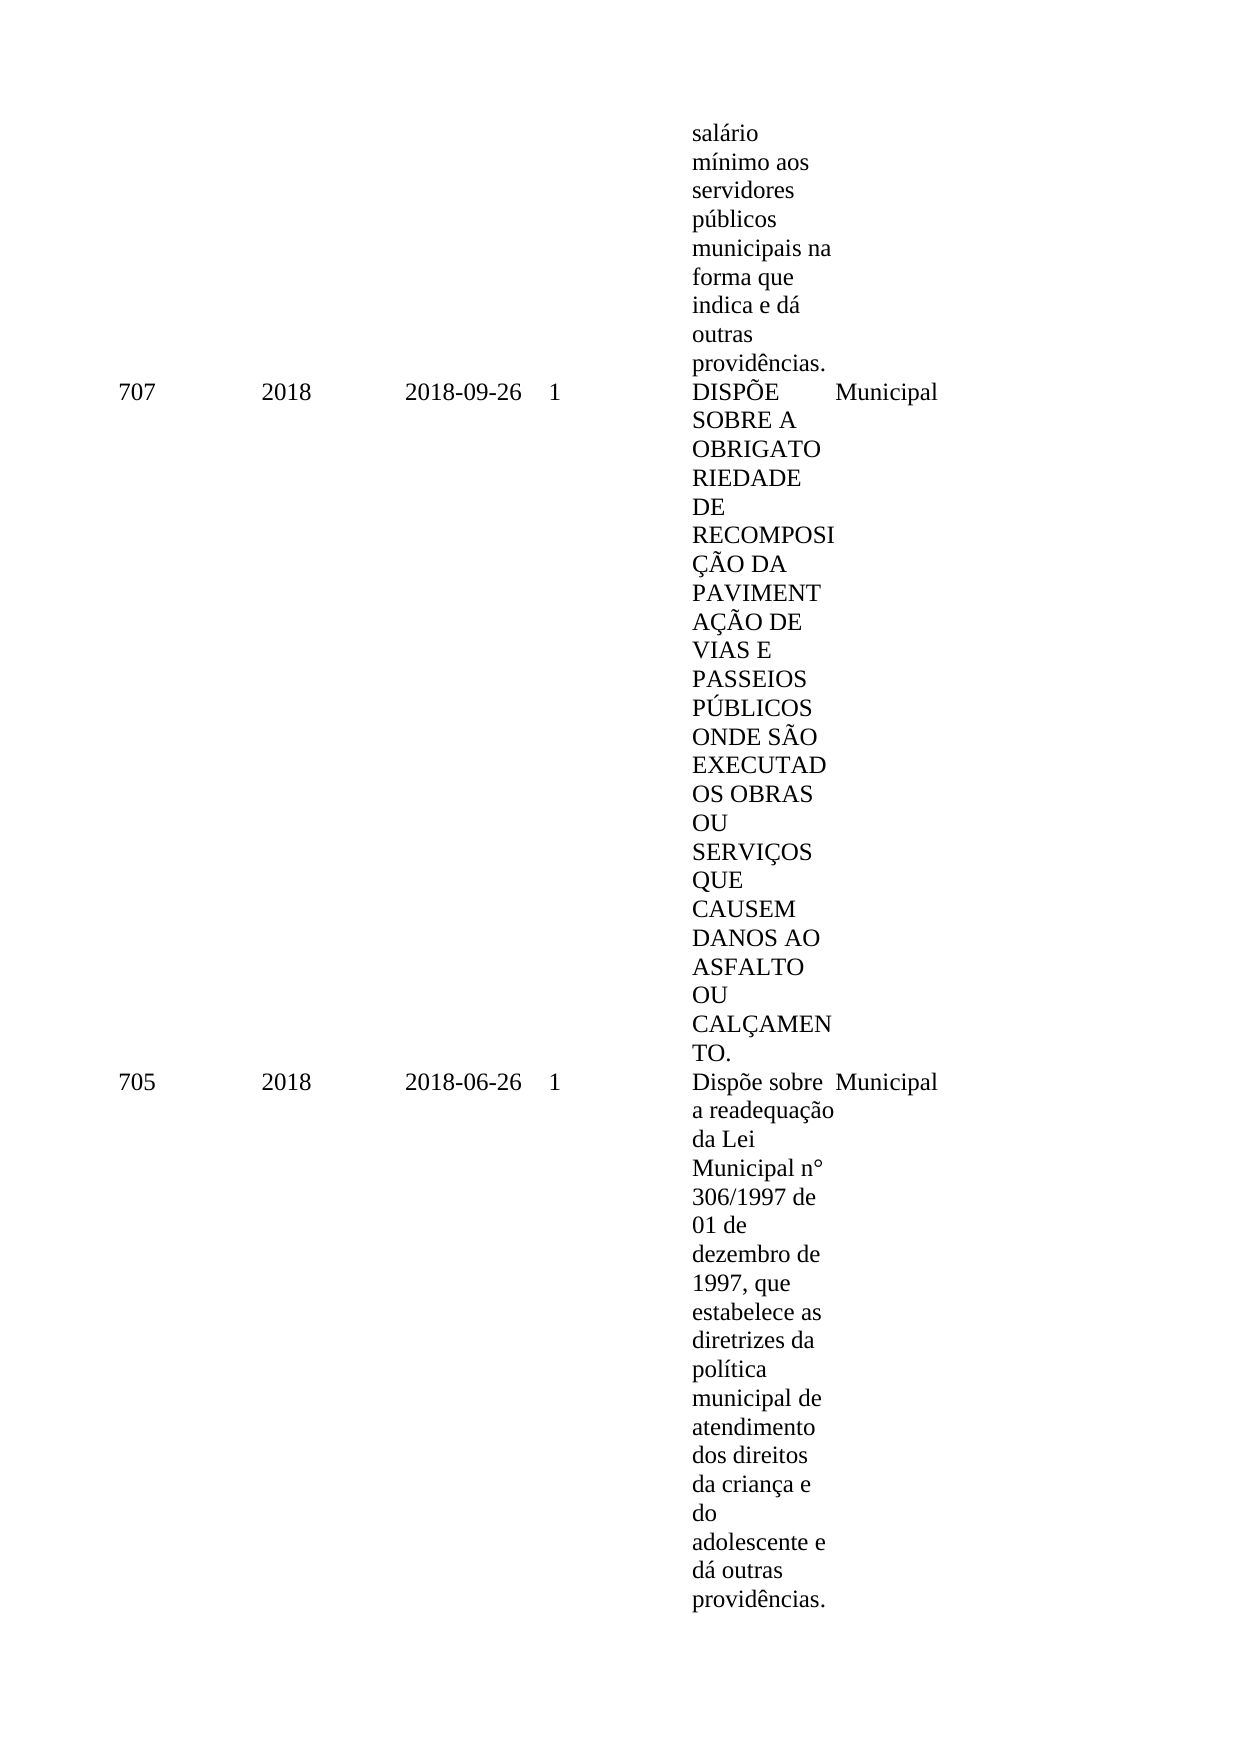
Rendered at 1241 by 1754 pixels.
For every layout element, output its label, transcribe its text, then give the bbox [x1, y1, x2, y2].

table_cell [979, 1067, 1122, 1613]
table_cell 705 [118, 1067, 261, 1613]
table_cell 2018-09-26 [405, 377, 548, 1067]
table_cell Dispõe sobre a readequação da Lei Municipal n° 306/1997 de 01 de dezembro de 1997, que estabelece as diretrizes da política municipal de atendimento dos direitos da criança e do adolescente e dá outras providências. [692, 1067, 835, 1613]
table_cell DISPÕE SOBRE A OBRIGATORIEDADE DE RECOMPOSIÇÃO DA PAVIMENTAÇÃO DE VIAS E PASSEIOS PÚBLICOS ONDE SÃO EXECUTADOS OBRAS OU SERVIÇOS QUE CAUSEM DANOS AO ASFALTO OU CALÇAMENTO. [692, 377, 835, 1067]
table_cell 2018 [261, 1067, 405, 1613]
table_cell [835, 118, 979, 377]
table_cell Municipal [835, 377, 979, 1067]
table_cell 707 [118, 377, 261, 1067]
table_cell [979, 118, 1122, 377]
table_cell [261, 118, 405, 377]
table_cell 2018 [261, 377, 405, 1067]
table_cell salário mínimo aos servidores públicos municipais na forma que indica e dá outras providências. [692, 118, 835, 377]
table_cell [405, 118, 548, 377]
table_cell 1 [548, 377, 692, 1067]
table_cell 1 [548, 1067, 692, 1613]
table_cell Municipal [835, 1067, 979, 1613]
table_cell [979, 377, 1122, 1067]
table_cell [548, 118, 692, 377]
table_cell [118, 118, 261, 377]
table_cell 2018-06-26 [405, 1067, 548, 1613]
